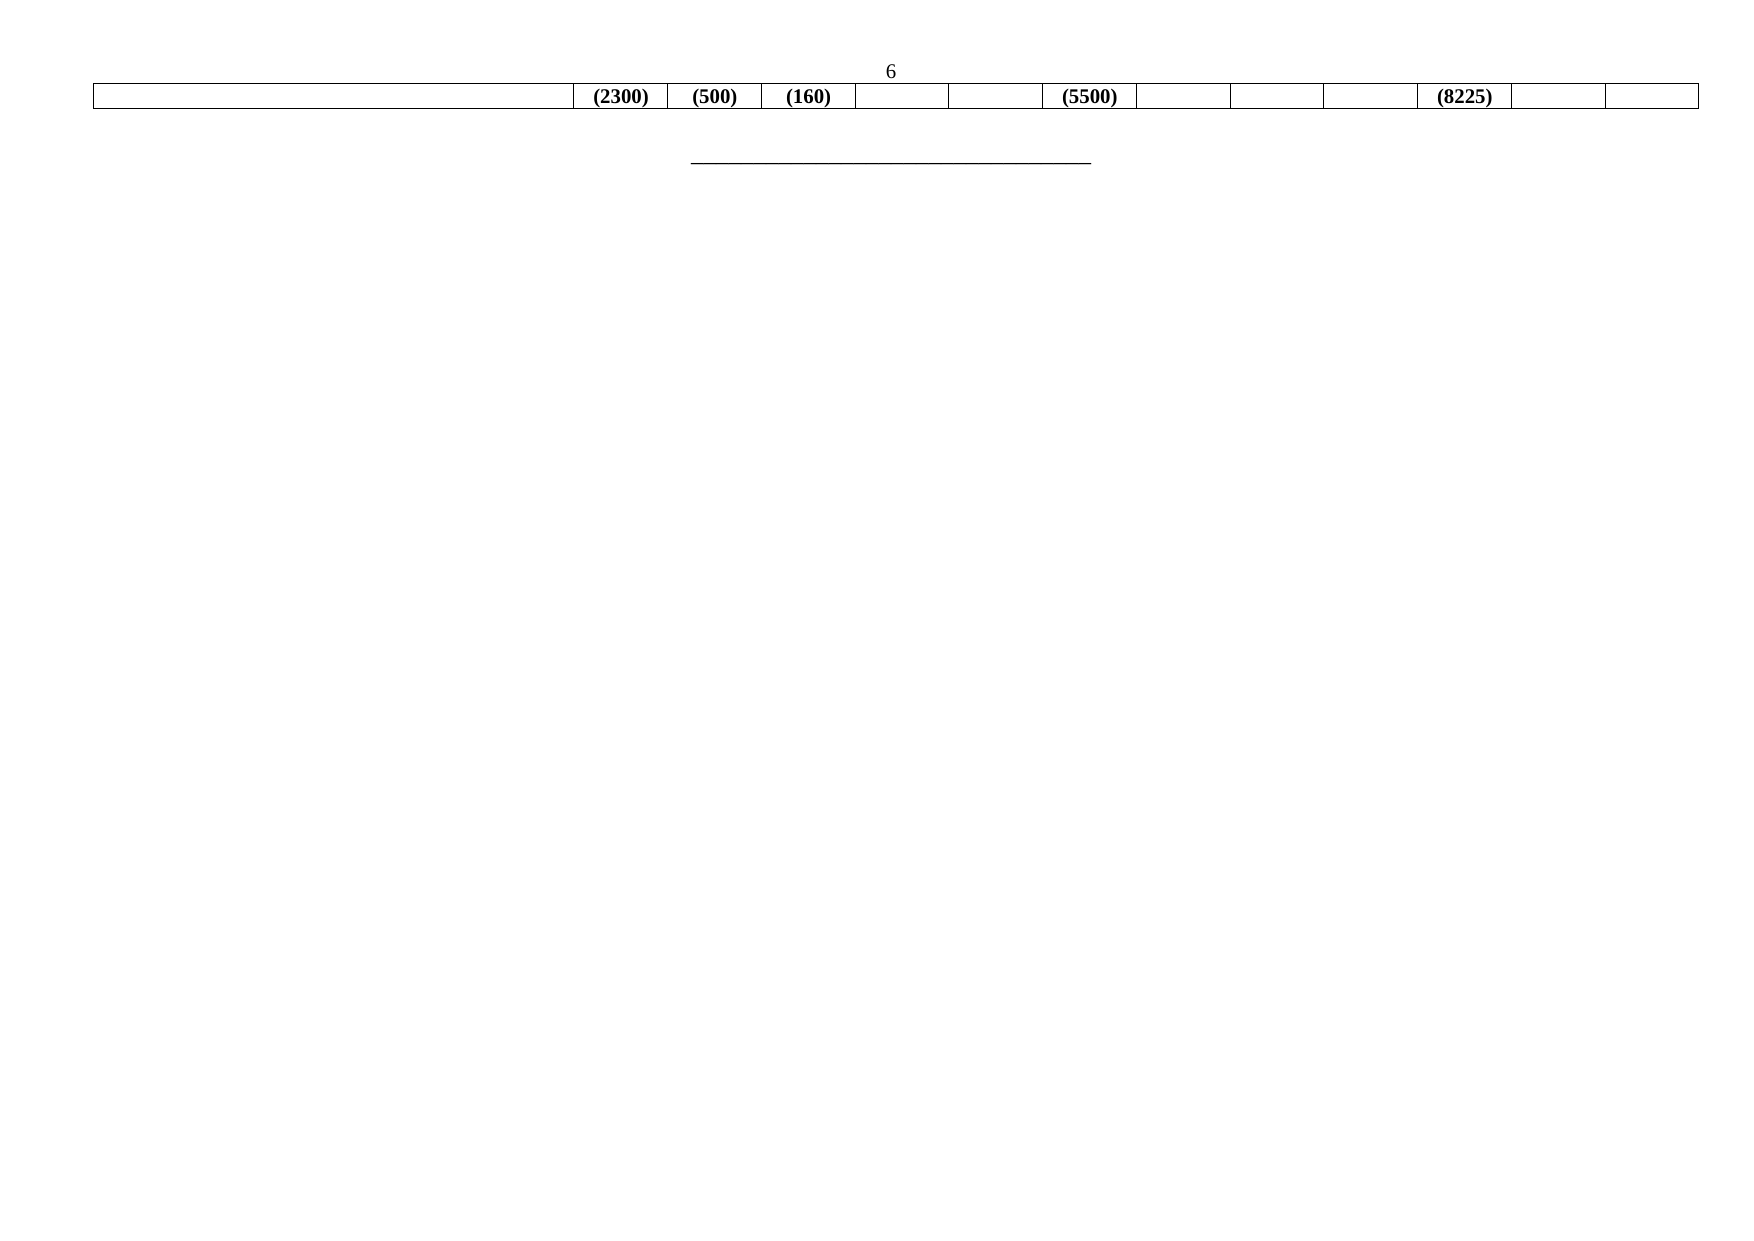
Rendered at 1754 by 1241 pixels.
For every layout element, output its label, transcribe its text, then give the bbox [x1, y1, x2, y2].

table_cell [1512, 84, 1605, 108]
table_cell (500) [668, 84, 761, 108]
table_cell [856, 84, 948, 108]
table_cell (8225) [1418, 84, 1511, 108]
table_cell (160) [762, 84, 855, 108]
table_cell [1137, 84, 1230, 108]
table_cell [94, 84, 573, 108]
table_cell (2300) [574, 84, 667, 108]
table_cell [1324, 84, 1417, 108]
table_cell [949, 84, 1042, 108]
table_cell (5500) [1043, 84, 1136, 108]
text ________________________________ [94, 138, 1687, 167]
table_cell [1231, 84, 1323, 108]
table_cell [1606, 84, 1698, 108]
